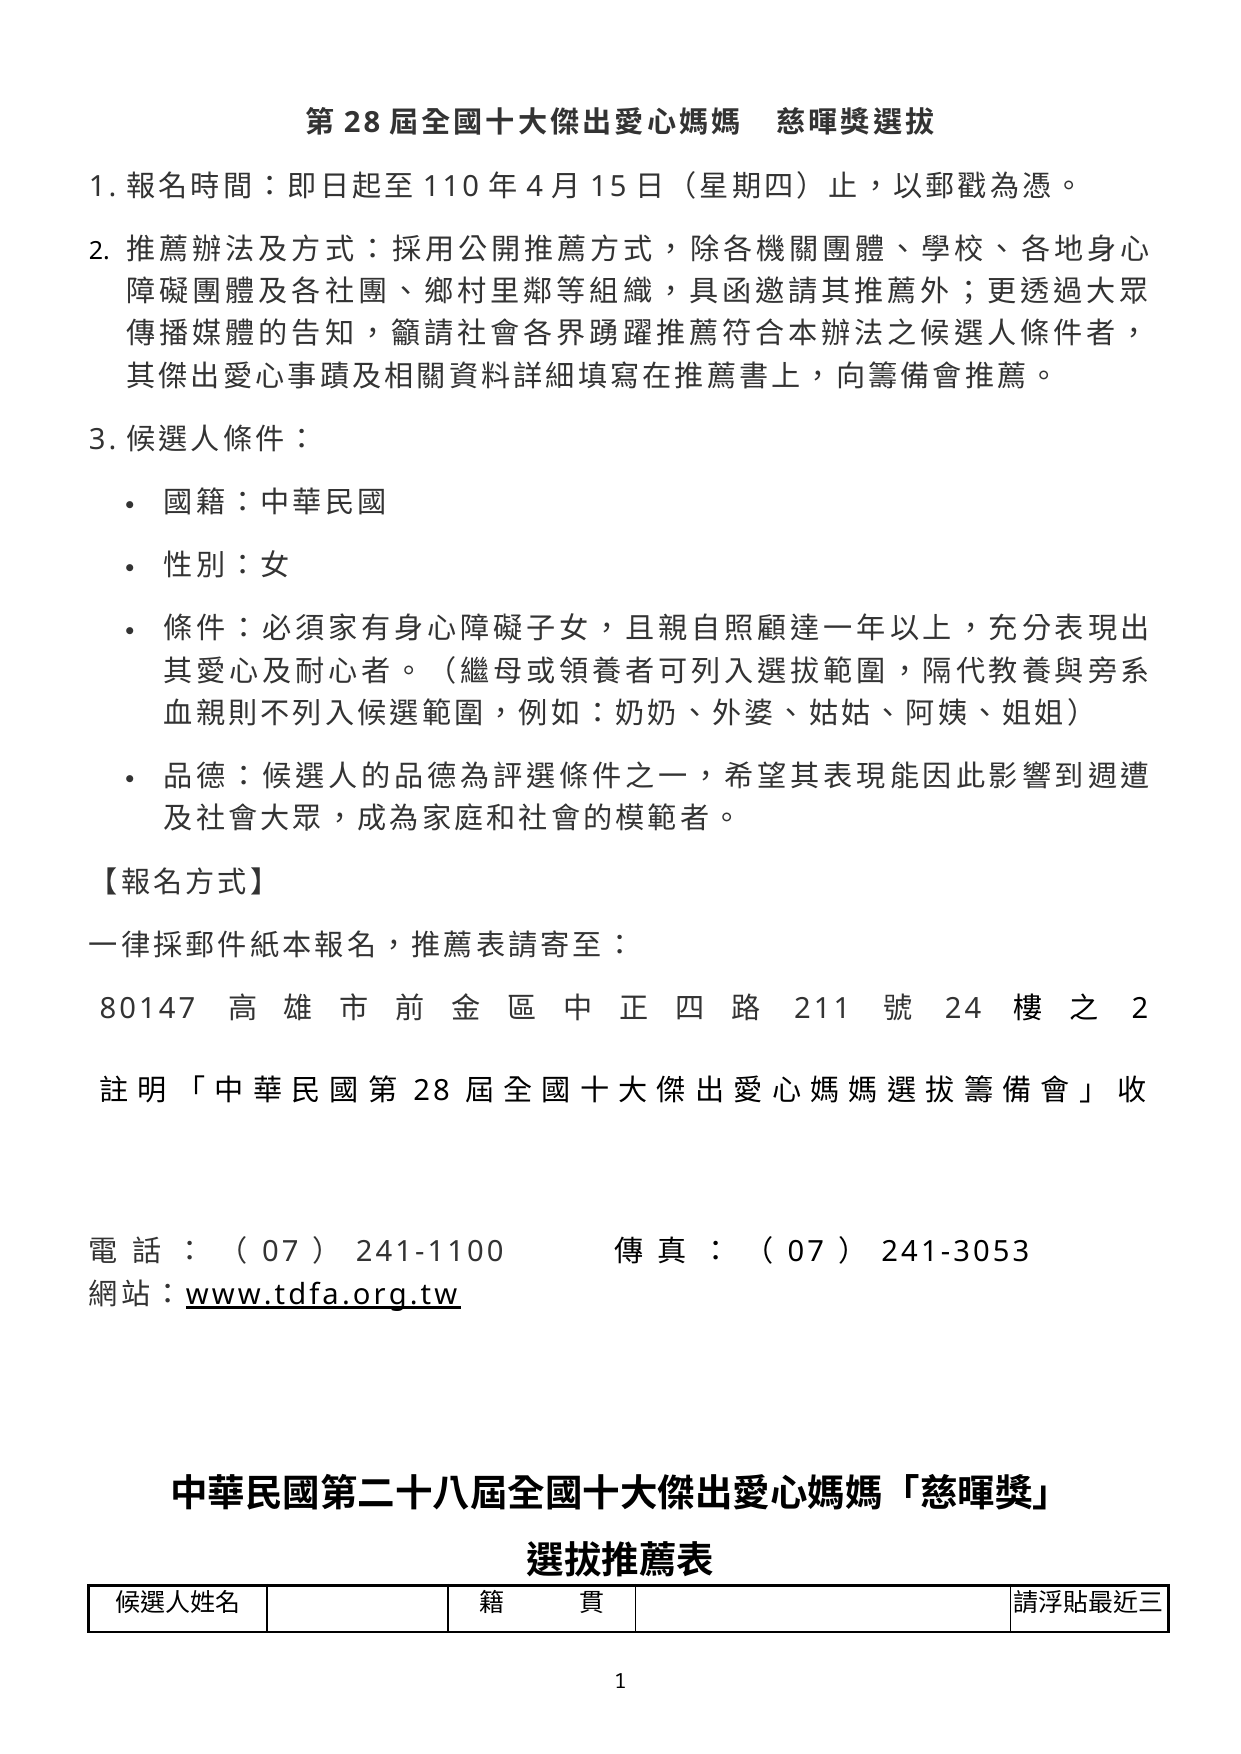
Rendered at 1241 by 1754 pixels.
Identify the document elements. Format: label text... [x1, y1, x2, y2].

text 第28屆全國十大傑出愛心媽媽 慈暉獎選拔 [89, 99, 1152, 141]
list 候選人條件： [89, 416, 1152, 458]
list 報名時間：即日起至110年4月15日（星期四）止，以郵戳為憑。 [89, 162, 1152, 205]
list 國籍：中華民國 [126, 479, 1152, 521]
table_header 籍 貫 [449, 1587, 635, 1631]
list 性別：女 [126, 542, 1152, 584]
table_header 候選人姓名 [90, 1587, 266, 1631]
list 推薦辦法及方式：​​採用公開推薦方式，除各機關團體、學校、各地身心障礙團體及各社團、鄉村里鄰等組織，具函邀請其推薦外；更透過大眾傳播媒體的告知，籲請社會各界踴躍推薦符合本辦法之候選人條件者，其傑出愛心事蹟及相關資料詳細填寫在推薦書上，向籌備會推薦。 [89, 226, 1152, 395]
text 中華民國第二十八屆全國十大傑出愛心媽媽「慈暉獎」 [89, 1463, 1152, 1517]
text 80147高雄市前金區中正四路211號24樓之2 註明「中華民國第28屆全國十大傑出愛心媽媽選拔籌備會」收 電話：（07）241-1100 傳真：（07）241-3053 網站：www.tdfa.org.tw [89, 984, 1152, 1313]
table_header 請浮貼最近三 [1011, 1587, 1167, 1631]
text 一律採郵件紙本報名，推薦表請寄至： [89, 921, 1152, 963]
text 選拔推薦表 [89, 1529, 1152, 1584]
list 品德：候選人的品德為評選條件之一，希望其表現能因此影響到週遭及社會大眾，成為家庭和社會的模範者。 [126, 753, 1152, 837]
list 條件：必須家有身心障礙子女，且親自照顧達一年以上，充分表現出其愛心及耐心者。（繼母或領養者可列入選拔範圍，隔代教養與旁系血親則不列入候選範圍，例如：奶奶、外婆、姑姑、阿姨、姐姐） [126, 605, 1152, 732]
table_header [636, 1587, 1010, 1631]
table_header [268, 1587, 447, 1631]
text 【報名方式】 [89, 858, 1152, 900]
